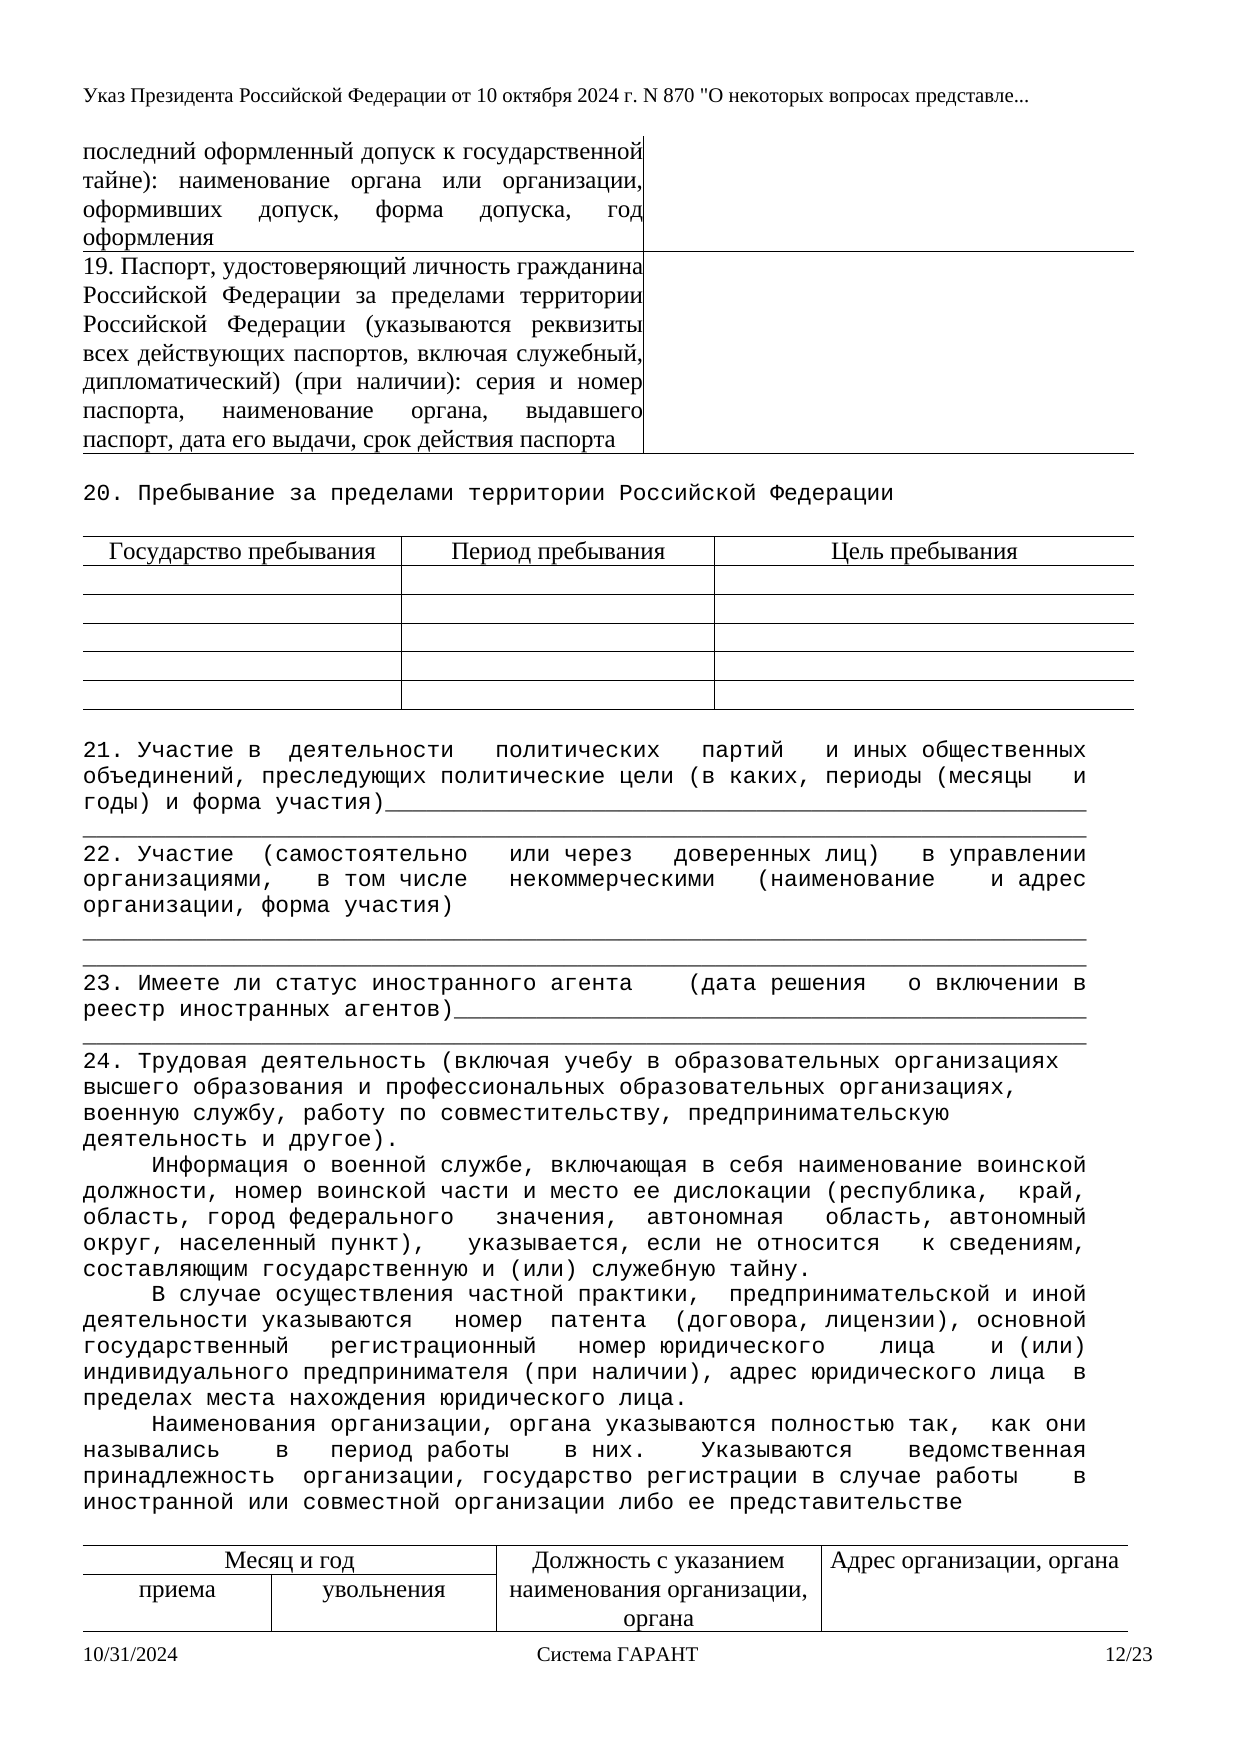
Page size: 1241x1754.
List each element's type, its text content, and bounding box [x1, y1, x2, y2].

table_cell [83, 624, 401, 651]
table_header Адрес организации, органа [822, 1546, 1128, 1631]
text назывались в период работы в них. Указываются ведомственная [83, 1438, 1157, 1464]
text 20. Пребывание за пределами территории Российской Федерации [83, 481, 1157, 507]
text организациями, в том числе некоммерческими (наименование и адрес [83, 868, 1157, 894]
table_cell [402, 595, 714, 623]
table_cell приема [83, 1575, 271, 1631]
text военную службу, работу по совместительству, предпринимательскую [83, 1101, 1157, 1127]
table_cell 19. Паспорт, удостоверяющий личность гражданина Российской Федерации за пределами территории Российской Федерации (указываются реквизиты всех действующих паспортов, включая служебный, дипломатический) (при наличии): серия и номер паспорта, наименование органа, выдавшего паспорт, дата его выдачи, срок действия паспорта [83, 252, 643, 453]
text составляющим государственную и (или) служебную тайну. [83, 1257, 1157, 1283]
table_cell [83, 652, 401, 680]
table_cell [644, 252, 1134, 453]
table_cell [715, 624, 1134, 651]
text 23. Имеете ли статус иностранного агента (дата решения о включении в [83, 972, 1157, 997]
text пределах места нахождения юридического лица. [83, 1387, 1157, 1412]
table_cell [715, 595, 1134, 623]
table_header Должность с указанием наименования организации, органа [497, 1546, 821, 1631]
text высшего образования и профессиональных образовательных организациях, [83, 1075, 1157, 1101]
text реестр иностранных агентов)______________________________________________ [83, 997, 1157, 1023]
table_cell [715, 652, 1134, 680]
table_cell последний оформленный допуск к государственной тайне): наименование органа или организации, оформивших допуск, форма допуска, год оформления [83, 136, 643, 251]
table_cell [644, 136, 1134, 251]
text организации, форма участия) [83, 894, 1157, 920]
text 21. Участие в деятельности политических партий и иных общественных [83, 738, 1157, 764]
text должности, номер воинской части и место ее дислокации (республика, край, [83, 1179, 1157, 1205]
text Наименования организации, органа указываются полностью так, как они [83, 1412, 1157, 1438]
table_header Государство пребывания [83, 537, 401, 565]
text индивидуального предпринимателя (при наличии), адрес юридического лица в [83, 1361, 1157, 1387]
text государственный регистрационный номер юридического лица и (или) [83, 1335, 1157, 1361]
text объединений, преследующих политические цели (в каких, периоды (месяцы и [83, 764, 1157, 790]
table_cell [402, 624, 714, 651]
text принадлежность организации, государство регистрации в случае работы в [83, 1464, 1157, 1490]
text 24. Трудовая деятельность (включая учебу в образовательных организациях [83, 1049, 1157, 1075]
table_cell [715, 681, 1134, 709]
text 22. Участие (самостоятельно или через доверенных лиц) в управлении [83, 842, 1157, 868]
table_cell [402, 681, 714, 709]
text Информация о военной службе, включающая в себя наименование воинской [83, 1153, 1157, 1179]
table_cell [83, 566, 401, 594]
table_cell [83, 595, 401, 623]
text _________________________________________________________________________ [83, 920, 1157, 946]
text иностранной или совместной организации либо ее представительстве [83, 1490, 1157, 1516]
table_header Цель пребывания [715, 537, 1134, 565]
text В случае осуществления частной практики, предпринимательской и иной [83, 1283, 1157, 1309]
table_cell [402, 652, 714, 680]
text деятельность и другое). [83, 1127, 1157, 1153]
text годы) и форма участия)___________________________________________________ [83, 790, 1157, 816]
table_cell [402, 566, 714, 594]
text округ, населенный пункт), указывается, если не относится к сведениям, [83, 1231, 1157, 1257]
text _________________________________________________________________________ [83, 1023, 1157, 1049]
text _________________________________________________________________________ [83, 946, 1157, 972]
table_cell увольнения [272, 1575, 496, 1631]
text _________________________________________________________________________ [83, 816, 1157, 842]
text деятельности указываются номер патента (договора, лицензии), основной [83, 1309, 1157, 1335]
table_header Период пребывания [402, 537, 714, 565]
text область, город федерального значения, автономная область, автономный [83, 1205, 1157, 1231]
table_cell [715, 566, 1134, 594]
table_cell [83, 681, 401, 709]
table_header Месяц и год [83, 1546, 496, 1574]
